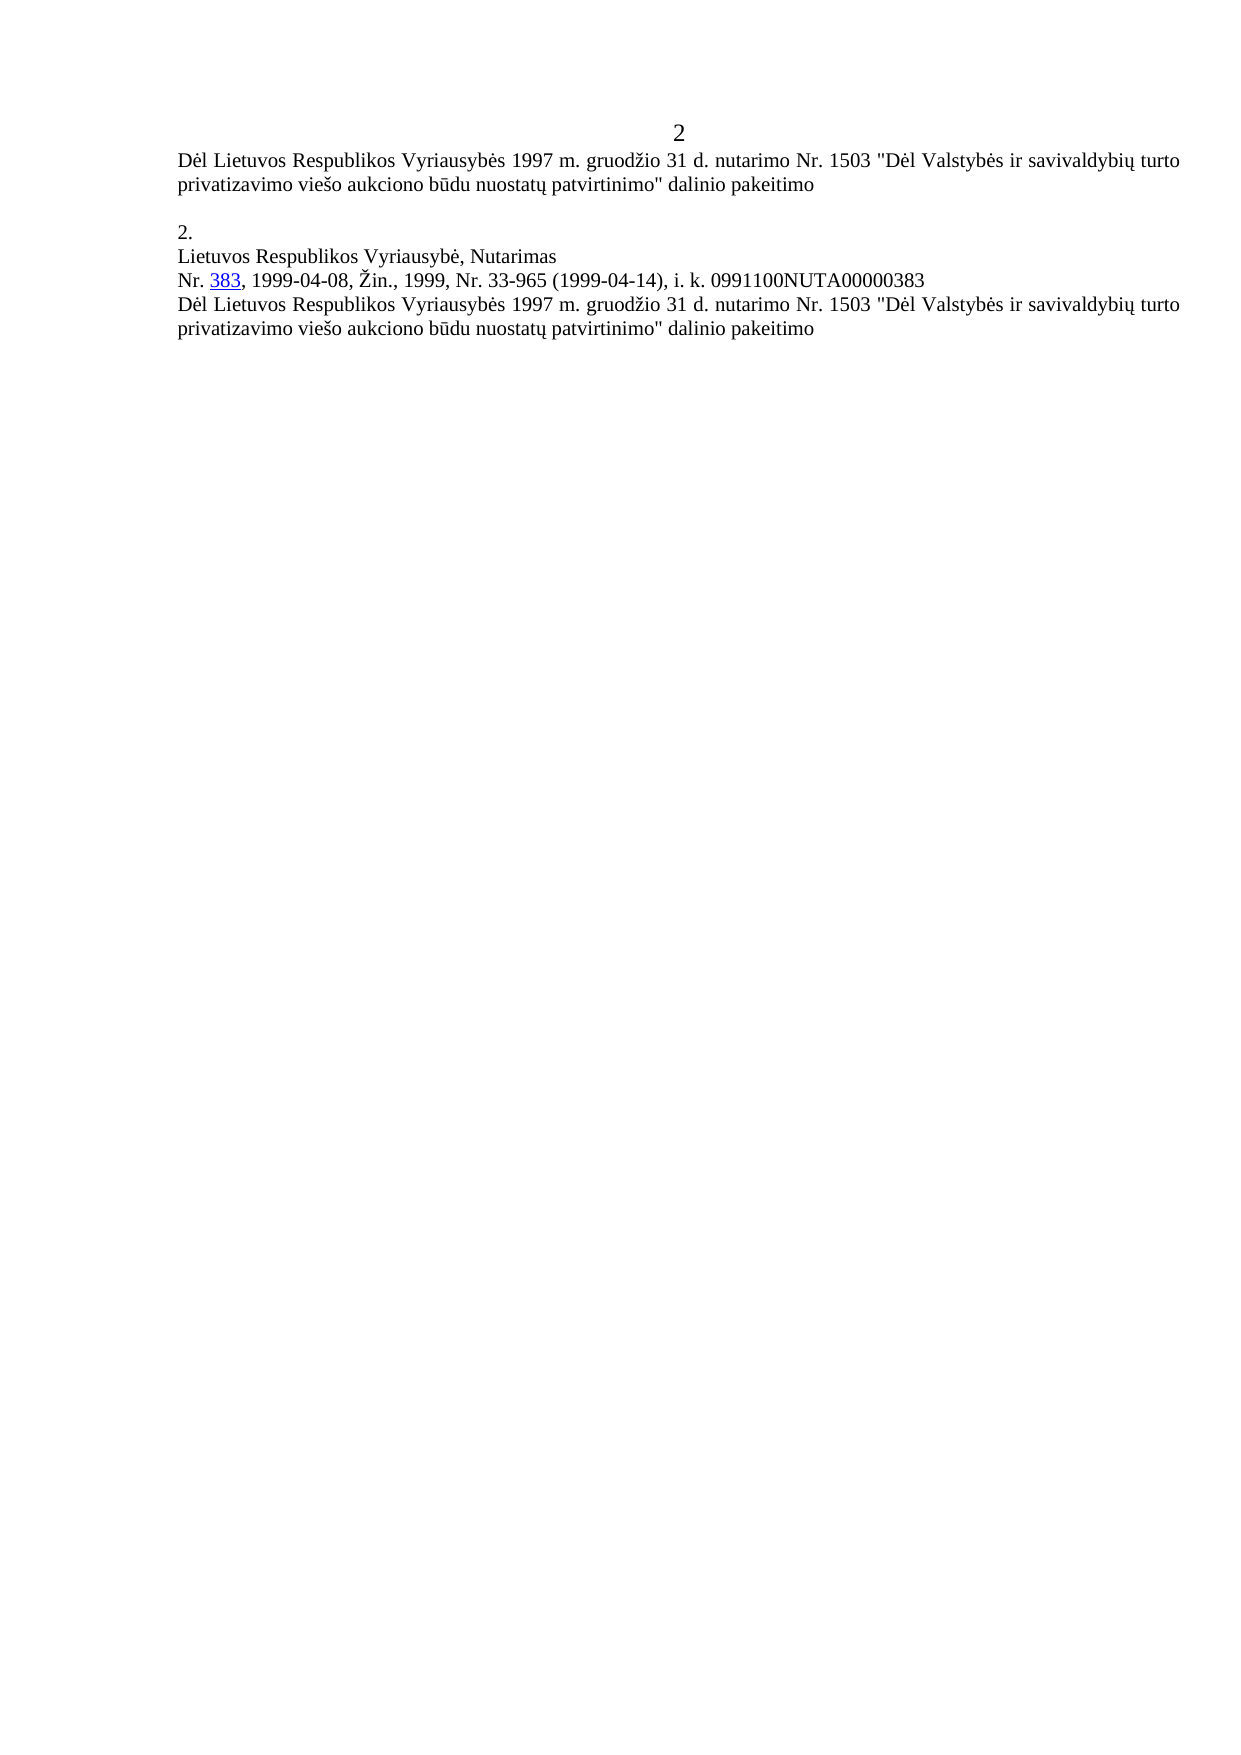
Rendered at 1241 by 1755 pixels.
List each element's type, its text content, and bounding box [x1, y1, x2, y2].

text Nr. 383, 1999-04-08, Žin., 1999, Nr. 33-965 (1999-04-14), i. k. 0991100NUTA00000383 [177, 268, 1181, 292]
text Dėl Lietuvos Respublikos Vyriausybės 1997 m. gruodžio 31 d. nutarimo Nr. 1503 "Dėl Valstybės ir savivaldybių turto privatizavimo viešo aukciono būdu nuostatų patvirtinimo" dalinio pakeitimo [177, 292, 1181, 340]
text Dėl Lietuvos Respublikos Vyriausybės 1997 m. gruodžio 31 d. nutarimo Nr. 1503 "Dėl Valstybės ir savivaldybių turto privatizavimo viešo aukciono būdu nuostatų patvirtinimo" dalinio pakeitimo [177, 148, 1181, 196]
text 2. [177, 220, 1181, 244]
text Lietuvos Respublikos Vyriausybė, Nutarimas [177, 244, 1181, 268]
